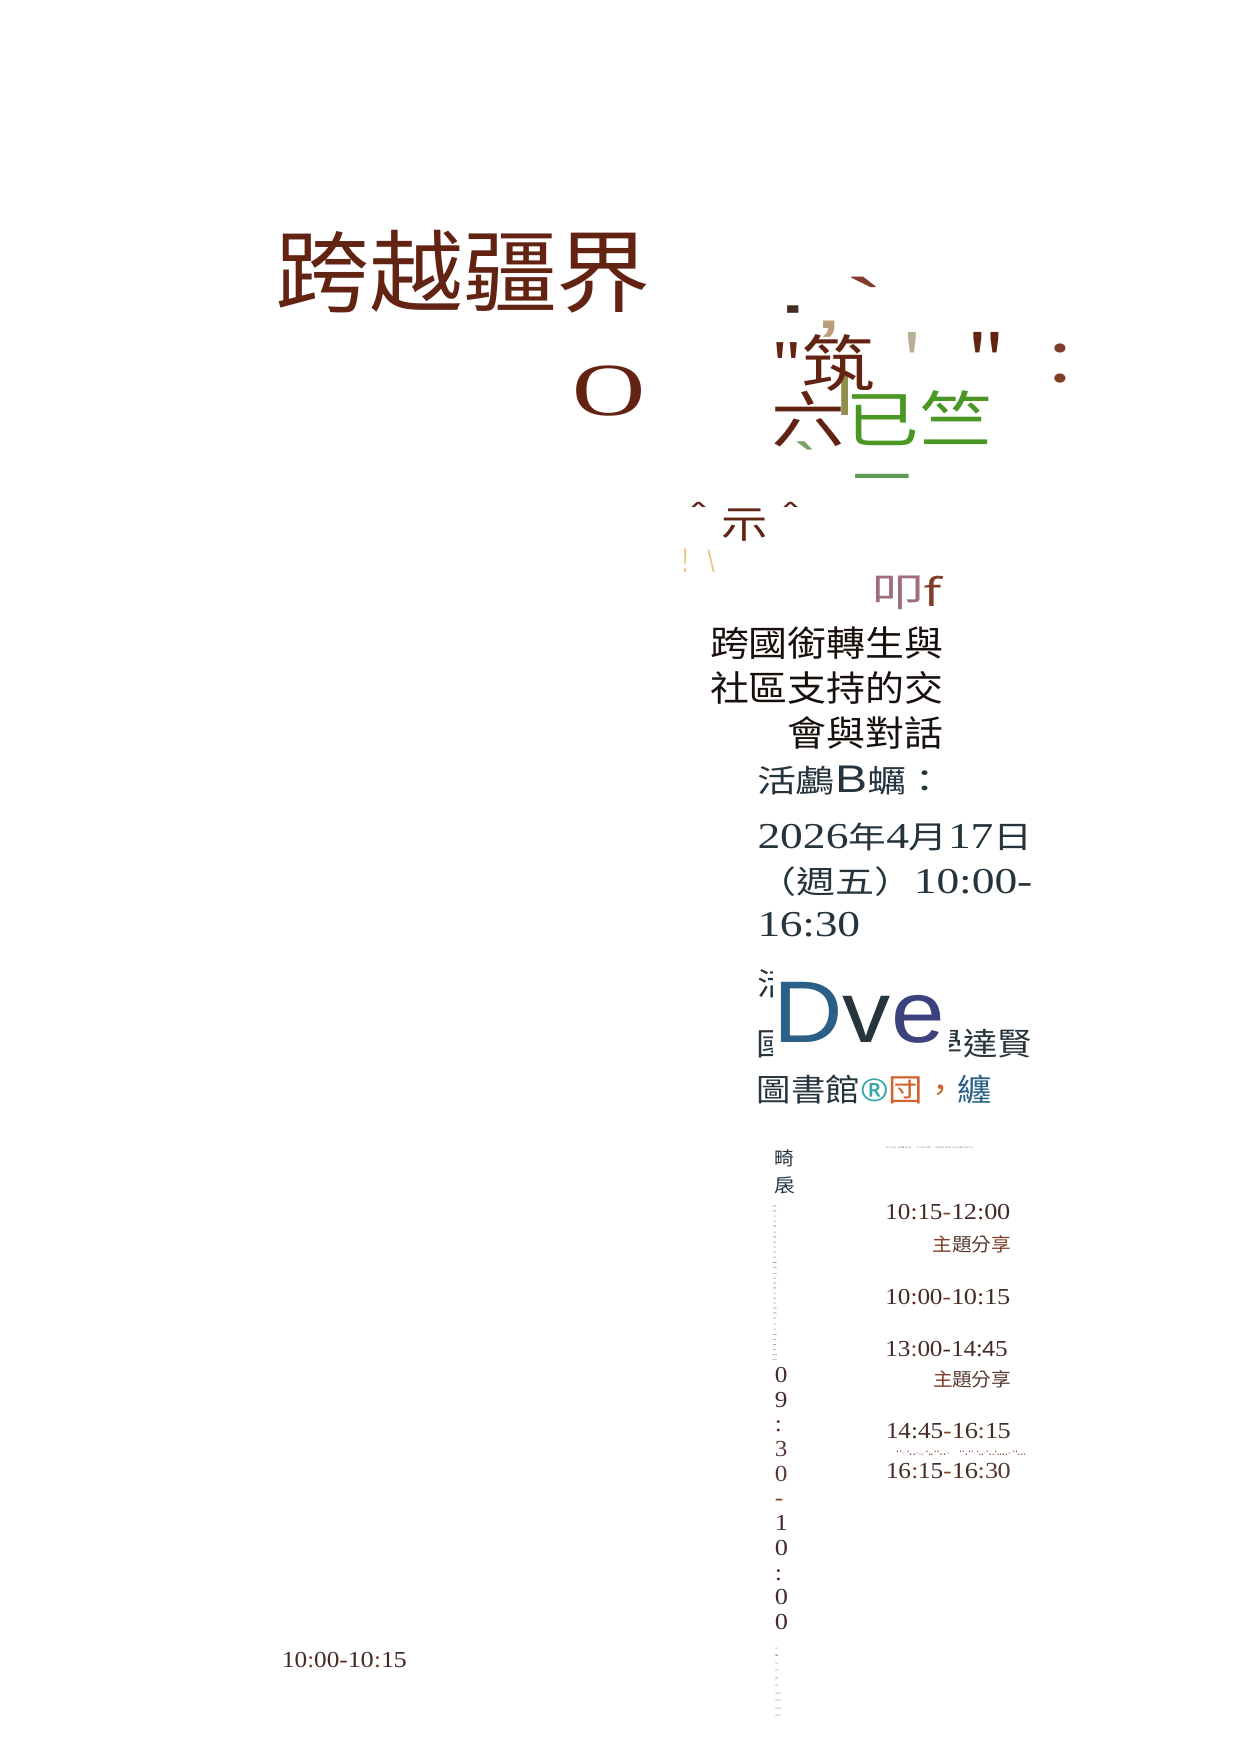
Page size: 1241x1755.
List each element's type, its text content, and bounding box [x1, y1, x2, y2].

text ＾示＾ ！ \ 叩f [674, 511, 942, 614]
text Dve [773, 964, 949, 1062]
text 主題分享 [882, 1365, 1062, 1392]
text 13:00-14:45 [885, 1334, 1063, 1363]
text 16:15-16:30 [886, 1458, 1063, 1484]
text 2026年4月17日（週五）10:00-16:30 [757, 812, 1063, 944]
text 主題分享 [882, 1230, 1062, 1257]
text 國立政治大學達賢圖書館®団，纏 [757, 1019, 1063, 1110]
text 跨越疆界 [275, 202, 657, 331]
text O l [572, 349, 855, 432]
text 10:15-12:00 [885, 1198, 1063, 1225]
text "筑＇＂：六已竺｀－ [771, 341, 1063, 511]
text ·,` [773, 278, 1063, 341]
text ·····..··...··..··..·· ··.····..··..·....·····... [895, 1444, 1063, 1458]
text 09:30-10:00 [774, 1363, 779, 1634]
text 10:00-10:15 [282, 1647, 409, 1672]
text 10:00-10:15 [885, 1283, 1063, 1310]
text 跨國銜轉生與社區支持的交會與對話 [674, 621, 943, 755]
subtitle 活鸕B蠣： [757, 755, 1063, 802]
subtitle 活鸕增豔： [757, 959, 1063, 1004]
text 畸扆 [774, 1143, 778, 1198]
text 14:45-16:15 [886, 1418, 1063, 1444]
text －－－－－－ －－ －－－－－－－－－ －－－－ －－－－ －－－－－－－－－－－ [885, 1143, 1063, 1151]
